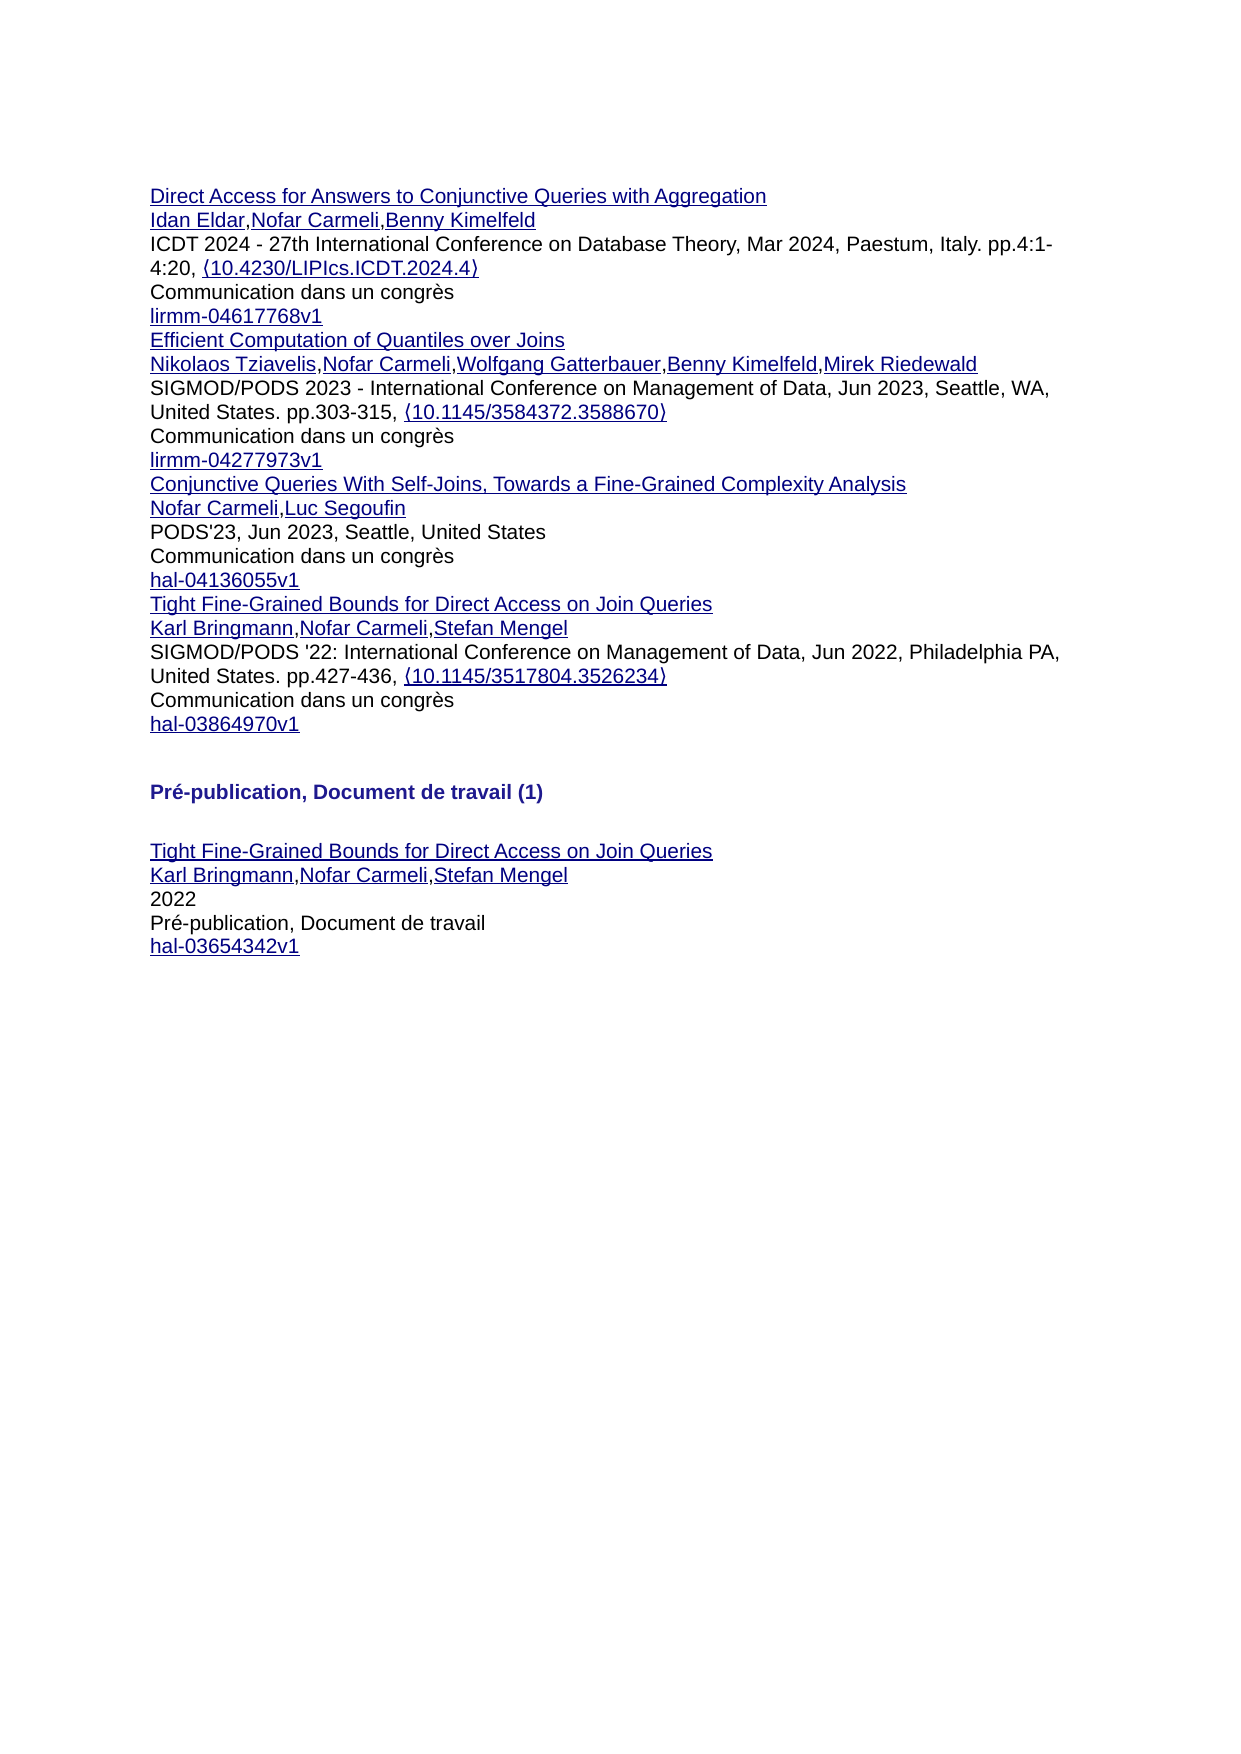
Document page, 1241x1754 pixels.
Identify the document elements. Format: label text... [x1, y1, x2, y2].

table_header Tight Fine-Grained Bounds for Direct Access on Join Queries Karl Bringmann,Nofar Carmeli,Stefan Mengel 2022 Pré-publication, Document de travail hal-03654342v1 [150, 839, 1090, 958]
table_header Direct Access for Answers to Conjunctive Queries with Aggregation Idan Eldar,Nofar Carmeli,Benny Kimelfeld ICDT 2024 - 27th International Conference on Database Theory, Mar 2024, Paestum, Italy. pp.4:1-4:20, ⟨10.4230/LIPIcs.ICDT.2024.4⟩ Communication dans un congrès lirmm-04617768v1 [150, 184, 1090, 328]
subtitle Pré-publication, Document de travail (1) [150, 780, 1090, 804]
table_cell Conjunctive Queries With Self-Joins, Towards a Fine-Grained Complexity Analysis Nofar Carmeli,Luc Segoufin PODS'23, Jun 2023, Seattle, United States Communication dans un congrès hal-04136055v1 [150, 472, 1090, 592]
table_cell Efficient Computation of Quantiles over Joins Nikolaos Tziavelis,Nofar Carmeli,Wolfgang Gatterbauer,Benny Kimelfeld,Mirek Riedewald SIGMOD/PODS 2023 - International Conference on Management of Data, Jun 2023, Seattle, WA, United States. pp.303-315, ⟨10.1145/3584372.3588670⟩ Communication dans un congrès lirmm-04277973v1 [150, 328, 1090, 472]
table_cell Tight Fine-Grained Bounds for Direct Access on Join Queries Karl Bringmann,Nofar Carmeli,Stefan Mengel SIGMOD/PODS '22: International Conference on Management of Data, Jun 2022, Philadelphia PA, United States. pp.427-436, ⟨10.1145/3517804.3526234⟩ Communication dans un congrès hal-03864970v1 [150, 592, 1090, 735]
